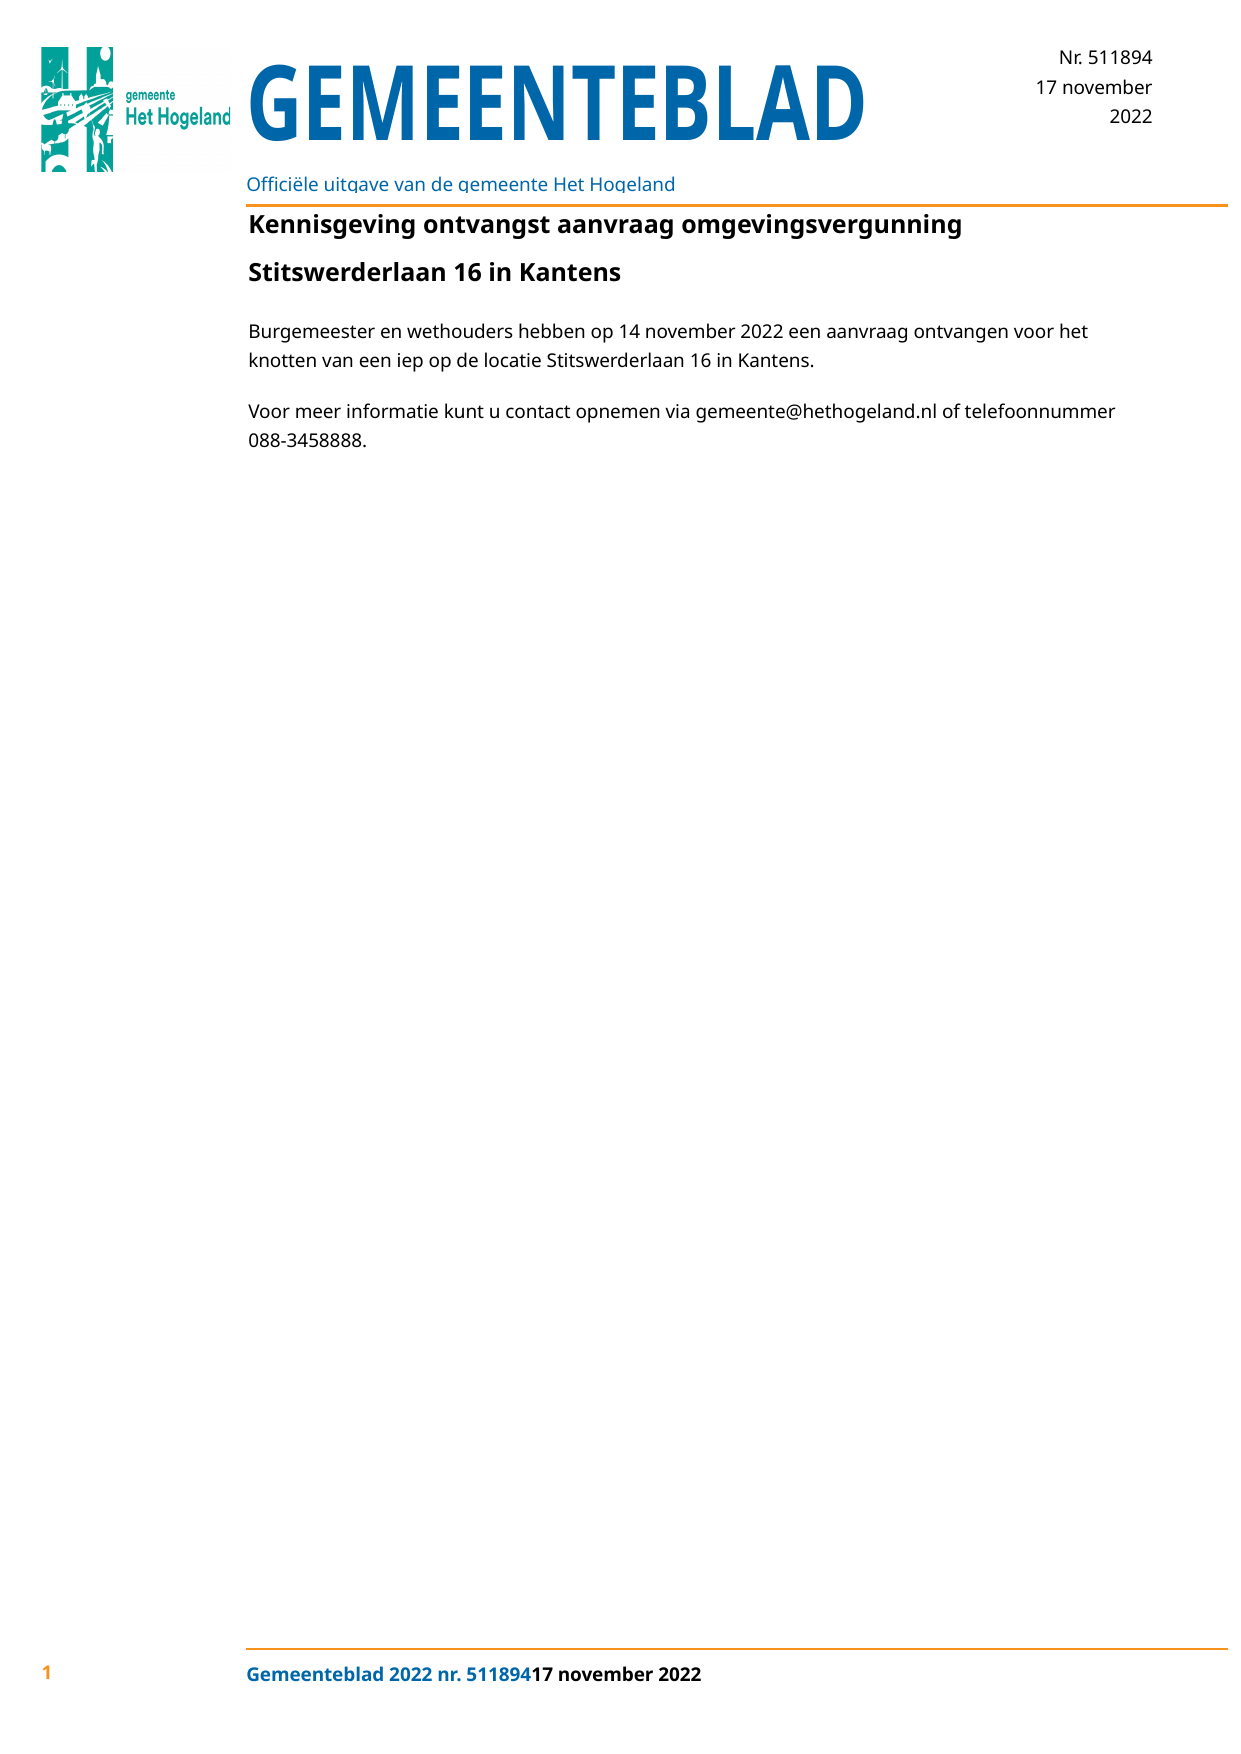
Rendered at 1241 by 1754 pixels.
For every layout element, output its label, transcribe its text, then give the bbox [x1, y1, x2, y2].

text Kennisgeving ontvangst aanvraag omgevingsvergunning Stitswerderlaan 16 in Kantens [248, 207, 1152, 288]
picture [41, 47, 231, 172]
text Burgemeester en wethouders hebben op 14 november 2022 een aanvraag ontvangen voor het knotten van een iep op de locatie Stitswerderlaan 16 in Kantens. [248, 318, 1152, 373]
text Voor meer informatie kunt u contact opnemen via gemeente@hethogeland.nl of telefoonnummer 088-3458888. [248, 398, 1152, 453]
